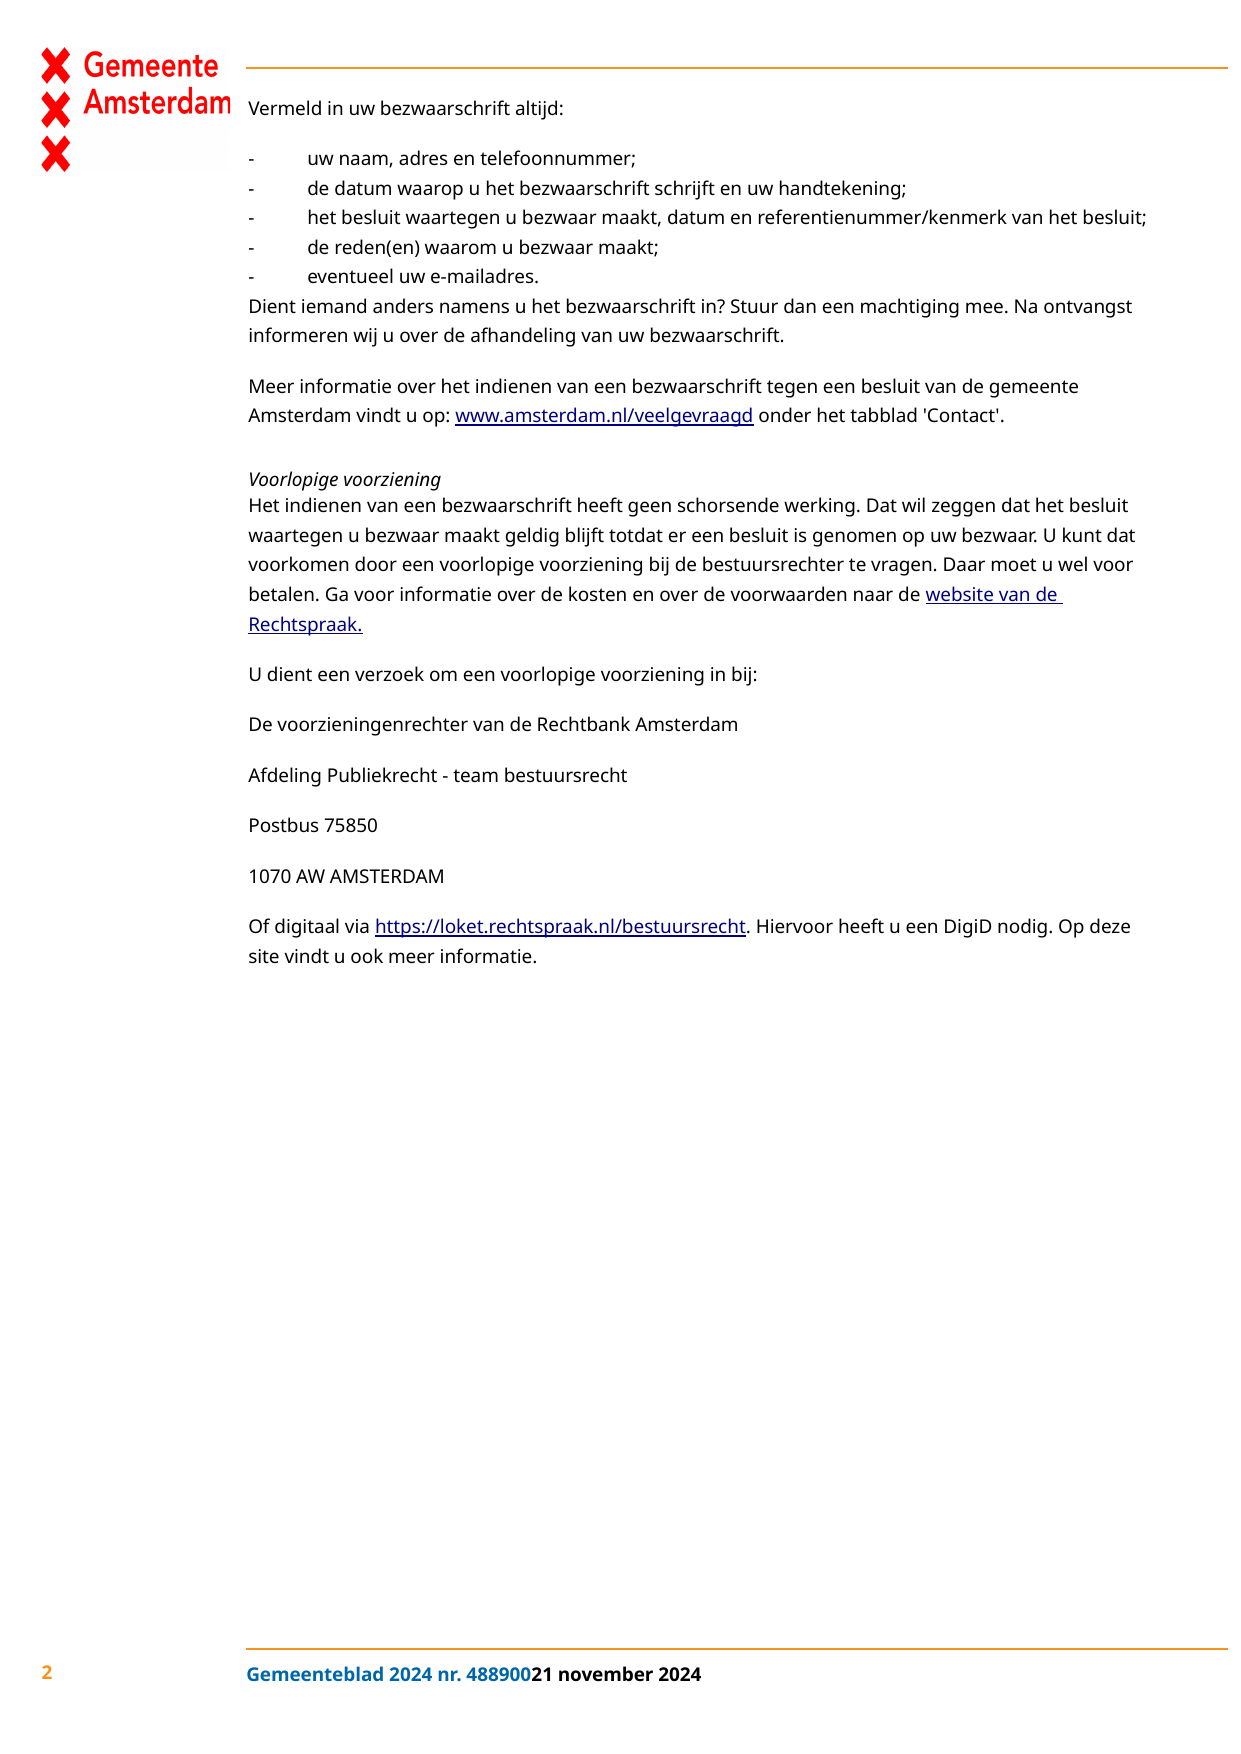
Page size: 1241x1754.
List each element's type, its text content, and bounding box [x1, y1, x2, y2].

list uw naam, adres en telefoonnummer; [248, 145, 1152, 171]
list de datum waarop u het bezwaarschrift schrijft en uw handtekening; [248, 175, 1152, 201]
list de reden(en) waarom u bezwaar maakt; [248, 234, 1152, 260]
text De voorzieningenrechter van de Rechtbank Amsterdam [248, 712, 1152, 737]
text Het indienen van een bezwaarschrift heeft geen schorsende werking. Dat wil zeggen dat het besluit waartegen u bezwaar maakt geldig blijft totdat er een besluit is genomen op uw bezwaar. U kunt dat voorkomen door een voorlopige voorziening bij de bestuursrechter te vragen. Daar moet u wel voor betalen. Ga voor informatie over de kosten en over de voorwaarden naar de website van de Rechtspraak. [248, 492, 1152, 636]
text Vermeld in uw bezwaarschrift altijd: [248, 95, 1152, 121]
text U dient een verzoek om een voorlopige voorziening in bij: [248, 661, 1152, 687]
text Dient iemand anders namens u het bezwaarschrift in? Stuur dan een machtiging mee. Na ontvangst informeren wij u over de afhandeling van uw bezwaarschrift. [248, 293, 1152, 348]
text Voorlopige voorziening [248, 467, 1152, 492]
list het besluit waartegen u bezwaar maakt, datum en referentienummer/kenmerk van het besluit; [248, 204, 1152, 230]
text Afdeling Publiekrecht - team bestuursrecht [248, 762, 1152, 788]
text 1070 AW AMSTERDAM [248, 863, 1152, 888]
list eventueel uw e-mailadres. [248, 263, 1152, 289]
text Of digitaal via https://loket.rechtspraak.nl/bestuursrecht. Hiervoor heeft u een DigiD nodig. Op deze site vindt u ook meer informatie. [248, 913, 1152, 968]
picture [41, 47, 231, 172]
text Meer informatie over het indienen van een bezwaarschrift tegen een besluit van de gemeente Amsterdam vindt u op: www.amsterdam.nl/veelgevraagd onder het tabblad 'Contact'. [248, 373, 1152, 428]
text Postbus 75850 [248, 812, 1152, 838]
